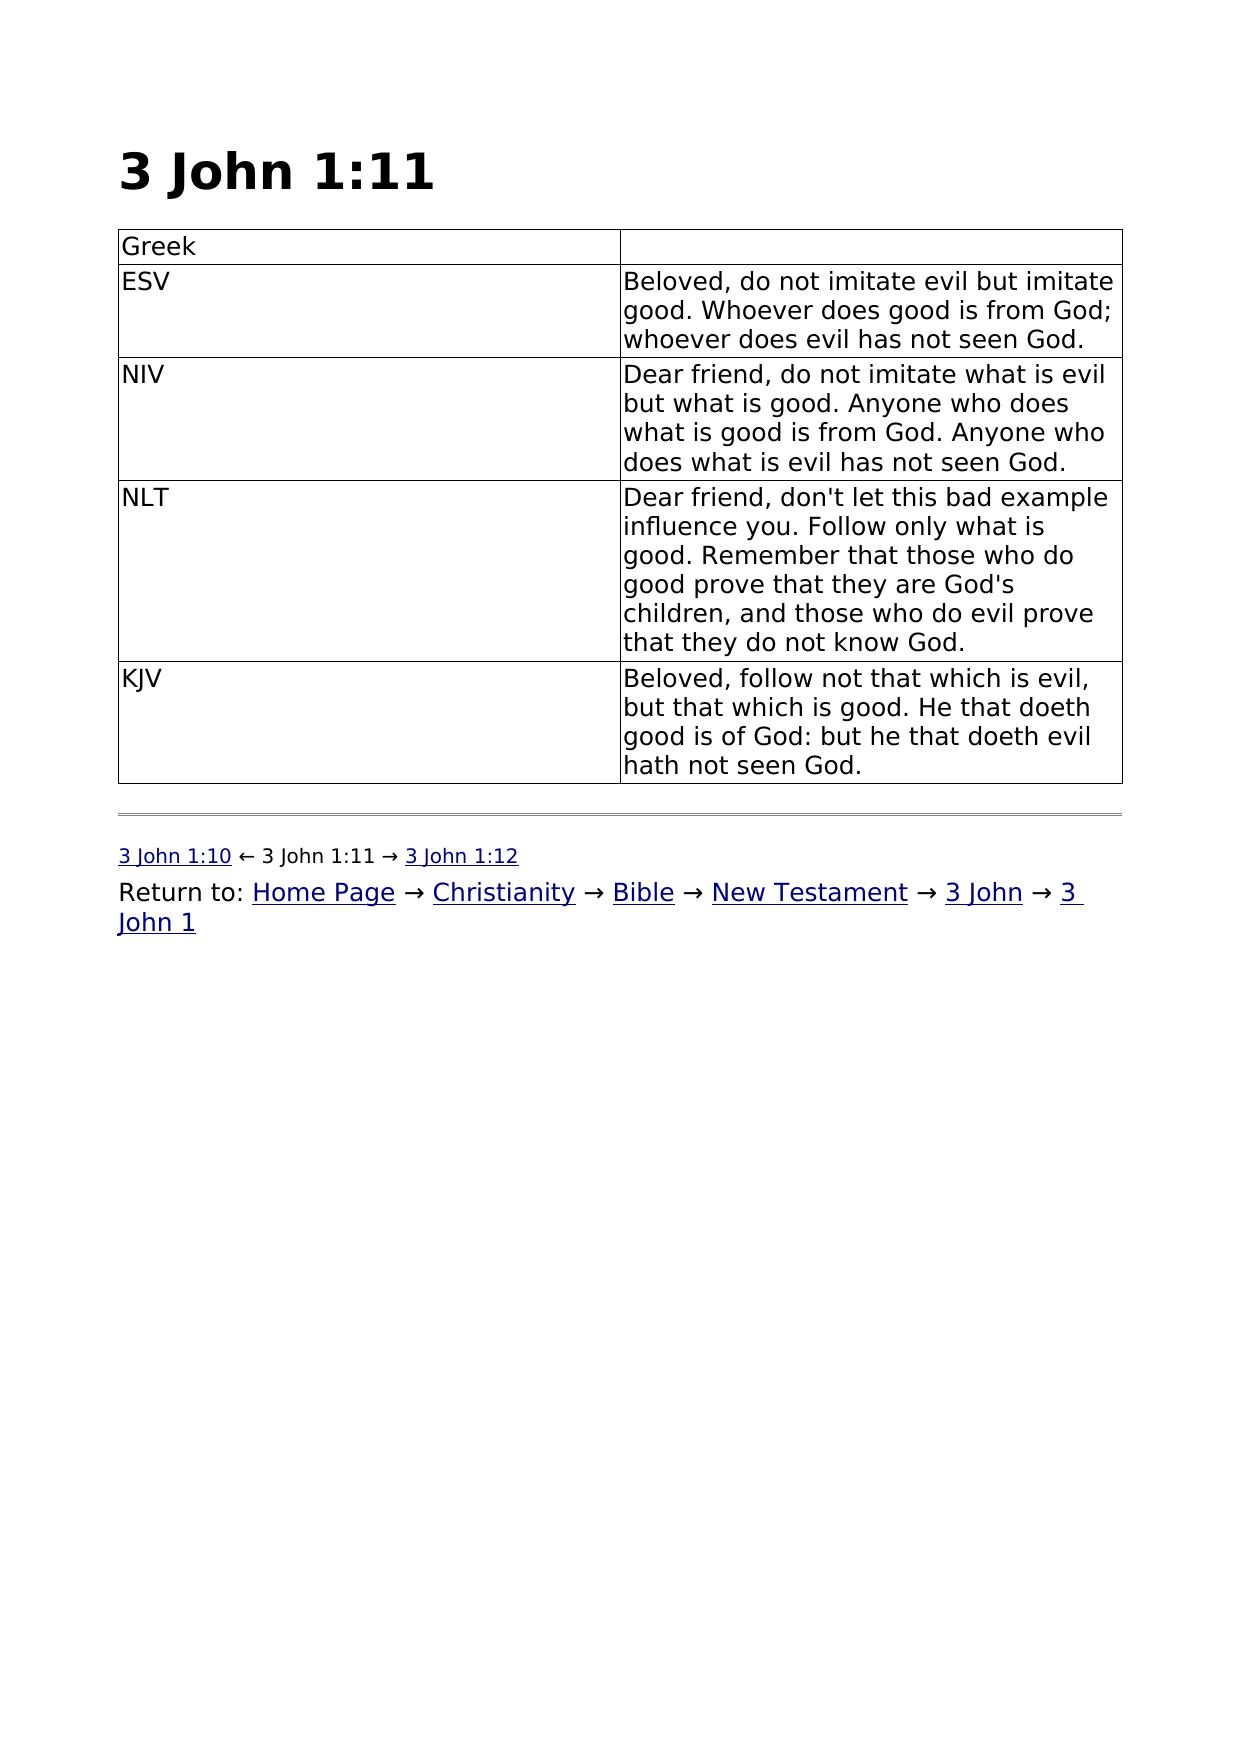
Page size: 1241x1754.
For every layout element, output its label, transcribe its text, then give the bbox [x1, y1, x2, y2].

subtitle 3 John 1:11 [118, 143, 1122, 201]
table_cell Dear friend, do not imitate what is evil but what is good. Anyone who does what is good is from God. Anyone who does what is evil has not seen God. [621, 358, 1122, 480]
table_cell NIV [119, 358, 620, 480]
table_cell NLT [119, 481, 620, 661]
table_cell Dear friend, don't let this bad example influence you. Follow only what is good. Remember that those who do good prove that they are God's children, and those who do evil prove that they do not know God. [621, 481, 1122, 661]
table_header Greek [119, 230, 620, 264]
table_cell Beloved, follow not that which is evil, but that which is good. He that doeth good is of God: but he that doeth evil hath not seen God. [621, 662, 1122, 783]
text Return to: Home Page → Christianity → Bible → New Testament → 3 John → 3 John 1 [118, 879, 1122, 937]
table_cell KJV [119, 662, 620, 783]
text 3 John 1:10 ← 3 John 1:11 → 3 John 1:12 [118, 844, 1122, 879]
table_header [621, 230, 1122, 264]
table_cell ESV [119, 265, 620, 357]
table_cell Beloved, do not imitate evil but imitate good. Whoever does good is from God; whoever does evil has not seen God. [621, 265, 1122, 357]
